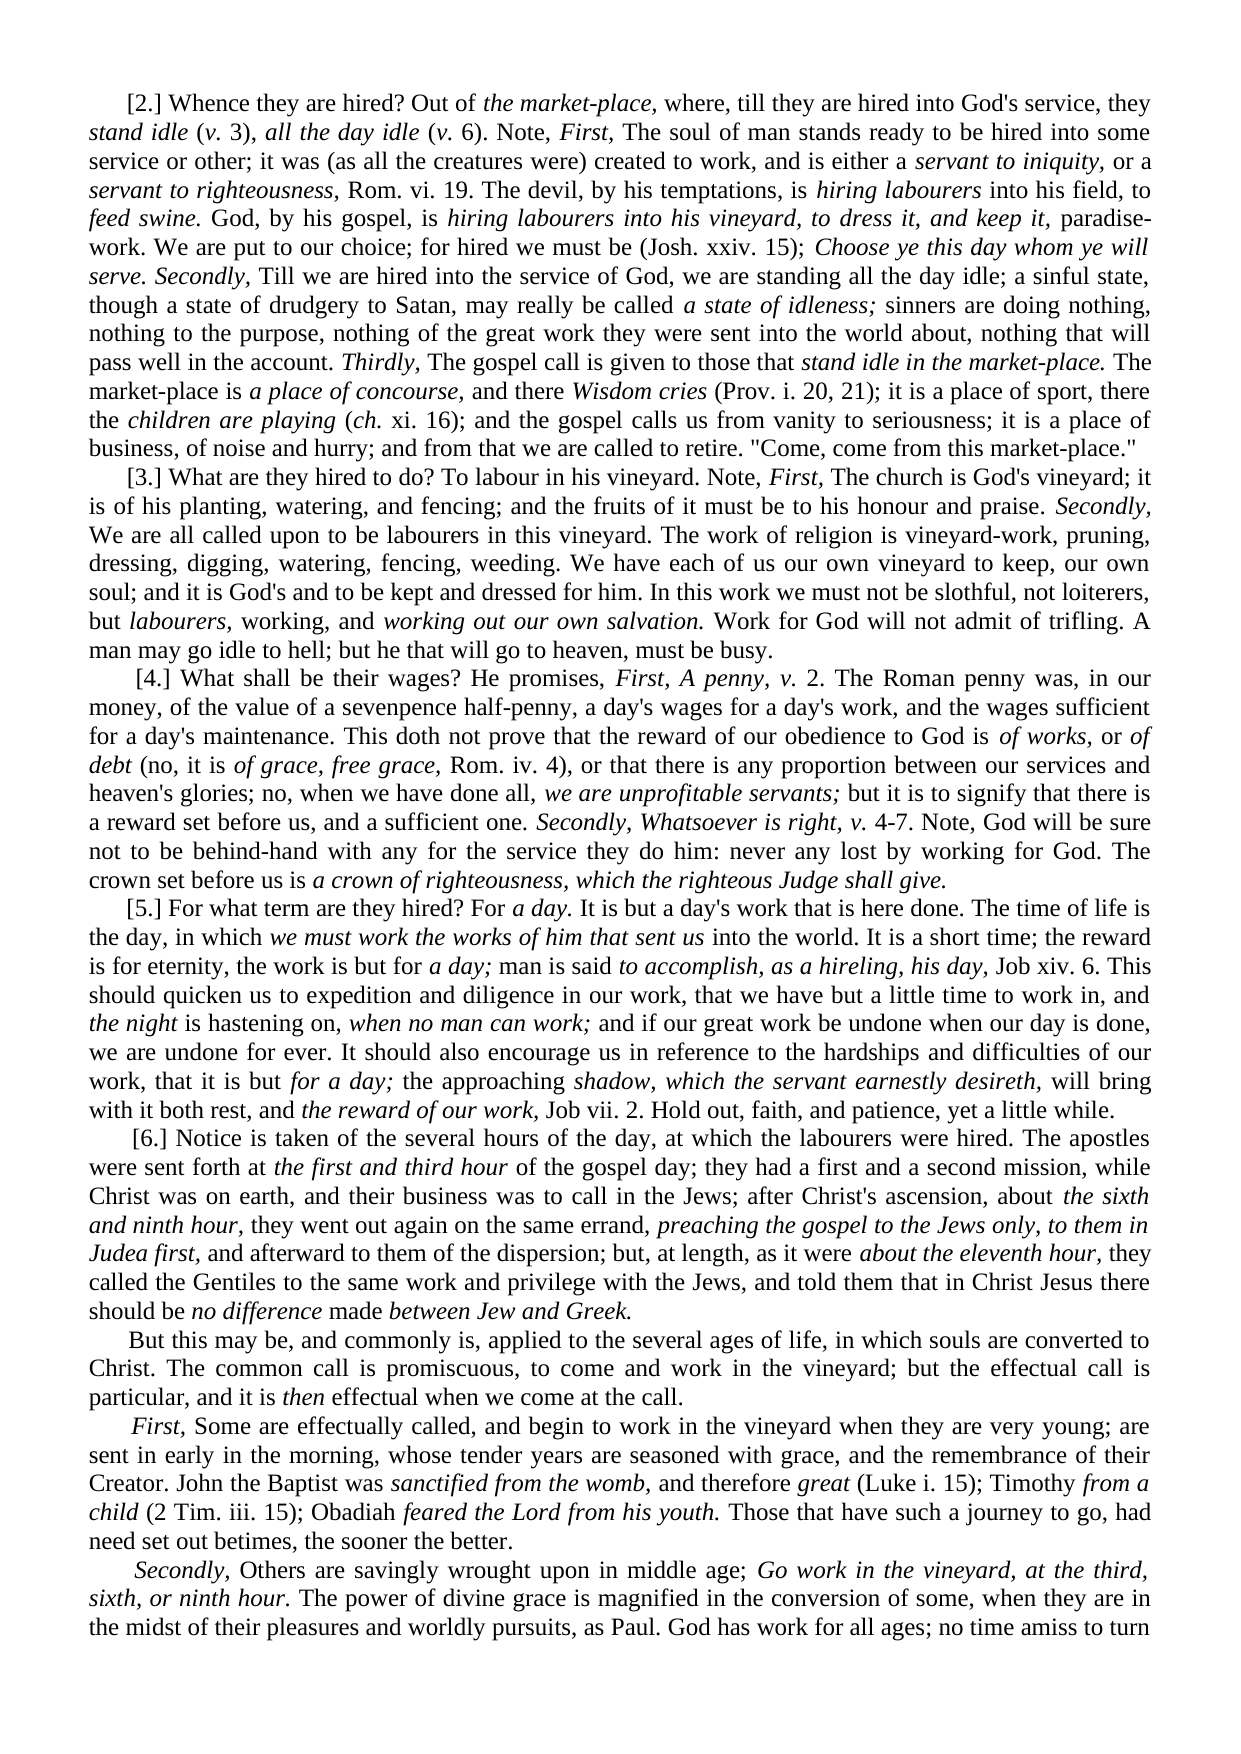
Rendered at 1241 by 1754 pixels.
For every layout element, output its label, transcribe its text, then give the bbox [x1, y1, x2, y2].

text Secondly, Others are savingly wrought upon in middle age; Go work in the vineyard, at the third, sixth, or ninth hour. The power of divine grace is magnified in the conversion of some, when they are in the midst of their pleasures and worldly pursuits, as Paul. God has work for all ages; no time amiss to turn [88, 1555, 1152, 1641]
text [3.] What are they hired to do? To labour in his vineyard. Note, First, The church is God's vineyard; it is of his planting, watering, and fencing; and the fruits of it must be to his honour and praise. Secondly, We are all called upon to be labourers in this vineyard. The work of religion is vineyard-work, pruning, dressing, digging, watering, fencing, weeding. We have each of us our own vineyard to keep, our own soul; and it is God's and to be kept and dressed for him. In this work we must not be slothful, not loiterers, but labourers, working, and working out our own salvation. Work for God will not admit of trifling. A man may go idle to hell; but he that will go to heaven, must be busy. [88, 462, 1152, 663]
text But this may be, and commonly is, applied to the several ages of life, in which souls are converted to Christ. The common call is promiscuous, to come and work in the vineyard; but the effectual call is particular, and it is then effectual when we come at the call. [88, 1325, 1152, 1411]
text [2.] Whence they are hired? Out of the market-place, where, till they are hired into God's service, they stand idle (v. 3), all the day idle (v. 6). Note, First, The soul of man stands ready to be hired into some service or other; it was (as all the creatures were) created to work, and is either a servant to iniquity, or a servant to righteousness, Rom. vi. 19. The devil, by his temptations, is hiring labourers into his field, to feed swine. God, by his gospel, is hiring labourers into his vineyard, to dress it, and keep it, paradise-work. We are put to our choice; for hired we must be (Josh. xxiv. 15); Choose ye this day whom ye will serve. Secondly, Till we are hired into the service of God, we are standing all the day idle; a sinful state, though a state of drudgery to Satan, may really be called a state of idleness; sinners are doing nothing, nothing to the purpose, nothing of the great work they were sent into the world about, nothing that will pass well in the account. Thirdly, The gospel call is given to those that stand idle in the market-place. The market-place is a place of concourse, and there Wisdom cries (Prov. i. 20, 21); it is a place of sport, there the children are playing (ch. xi. 16); and the gospel calls us from vanity to seriousness; it is a place of business, of noise and hurry; and from that we are called to retire. "Come, come from this market-place." [88, 88, 1152, 462]
text [4.] What shall be their wages? He promises, First, A penny, v. 2. The Roman penny was, in our money, of the value of a sevenpence half-penny, a day's wages for a day's work, and the wages sufficient for a day's maintenance. This doth not prove that the reward of our obedience to God is of works, or of debt (no, it is of grace, free grace, Rom. iv. 4), or that there is any proportion between our services and heaven's glories; no, when we have done all, we are unprofitable servants; but it is to signify that there is a reward set before us, and a sufficient one. Secondly, Whatsoever is right, v. 4-7. Note, God will be sure not to be behind-hand with any for the service they do him: never any lost by working for God. The crown set before us is a crown of righteousness, which the righteous Judge shall give. [88, 663, 1152, 893]
text [6.] Notice is taken of the several hours of the day, at which the labourers were hired. The apostles were sent forth at the first and third hour of the gospel day; they had a first and a second mission, while Christ was on earth, and their business was to call in the Jews; after Christ's ascension, about the sixth and ninth hour, they went out again on the same errand, preaching the gospel to the Jews only, to them in Judea first, and afterward to them of the dispersion; but, at length, as it were about the eleventh hour, they called the Gentiles to the same work and privilege with the Jews, and told them that in Christ Jesus there should be no difference made between Jew and Greek. [88, 1123, 1152, 1325]
text [5.] For what term are they hired? For a day. It is but a day's work that is here done. The time of life is the day, in which we must work the works of him that sent us into the world. It is a short time; the reward is for eternity, the work is but for a day; man is said to accomplish, as a hireling, his day, Job xiv. 6. This should quicken us to expedition and diligence in our work, that we have but a little time to work in, and the night is hastening on, when no man can work; and if our great work be undone when our day is done, we are undone for ever. It should also encourage us in reference to the hardships and difficulties of our work, that it is but for a day; the approaching shadow, which the servant earnestly desireth, will bring with it both rest, and the reward of our work, Job vii. 2. Hold out, faith, and patience, yet a little while. [88, 893, 1152, 1123]
text First, Some are effectually called, and begin to work in the vineyard when they are very young; are sent in early in the morning, whose tender years are seasoned with grace, and the remembrance of their Creator. John the Baptist was sanctified from the womb, and therefore great (Luke i. 15); Timothy from a child (2 Tim. iii. 15); Obadiah feared the Lord from his youth. Those that have such a journey to go, had need set out betimes, the sooner the better. [88, 1411, 1152, 1555]
